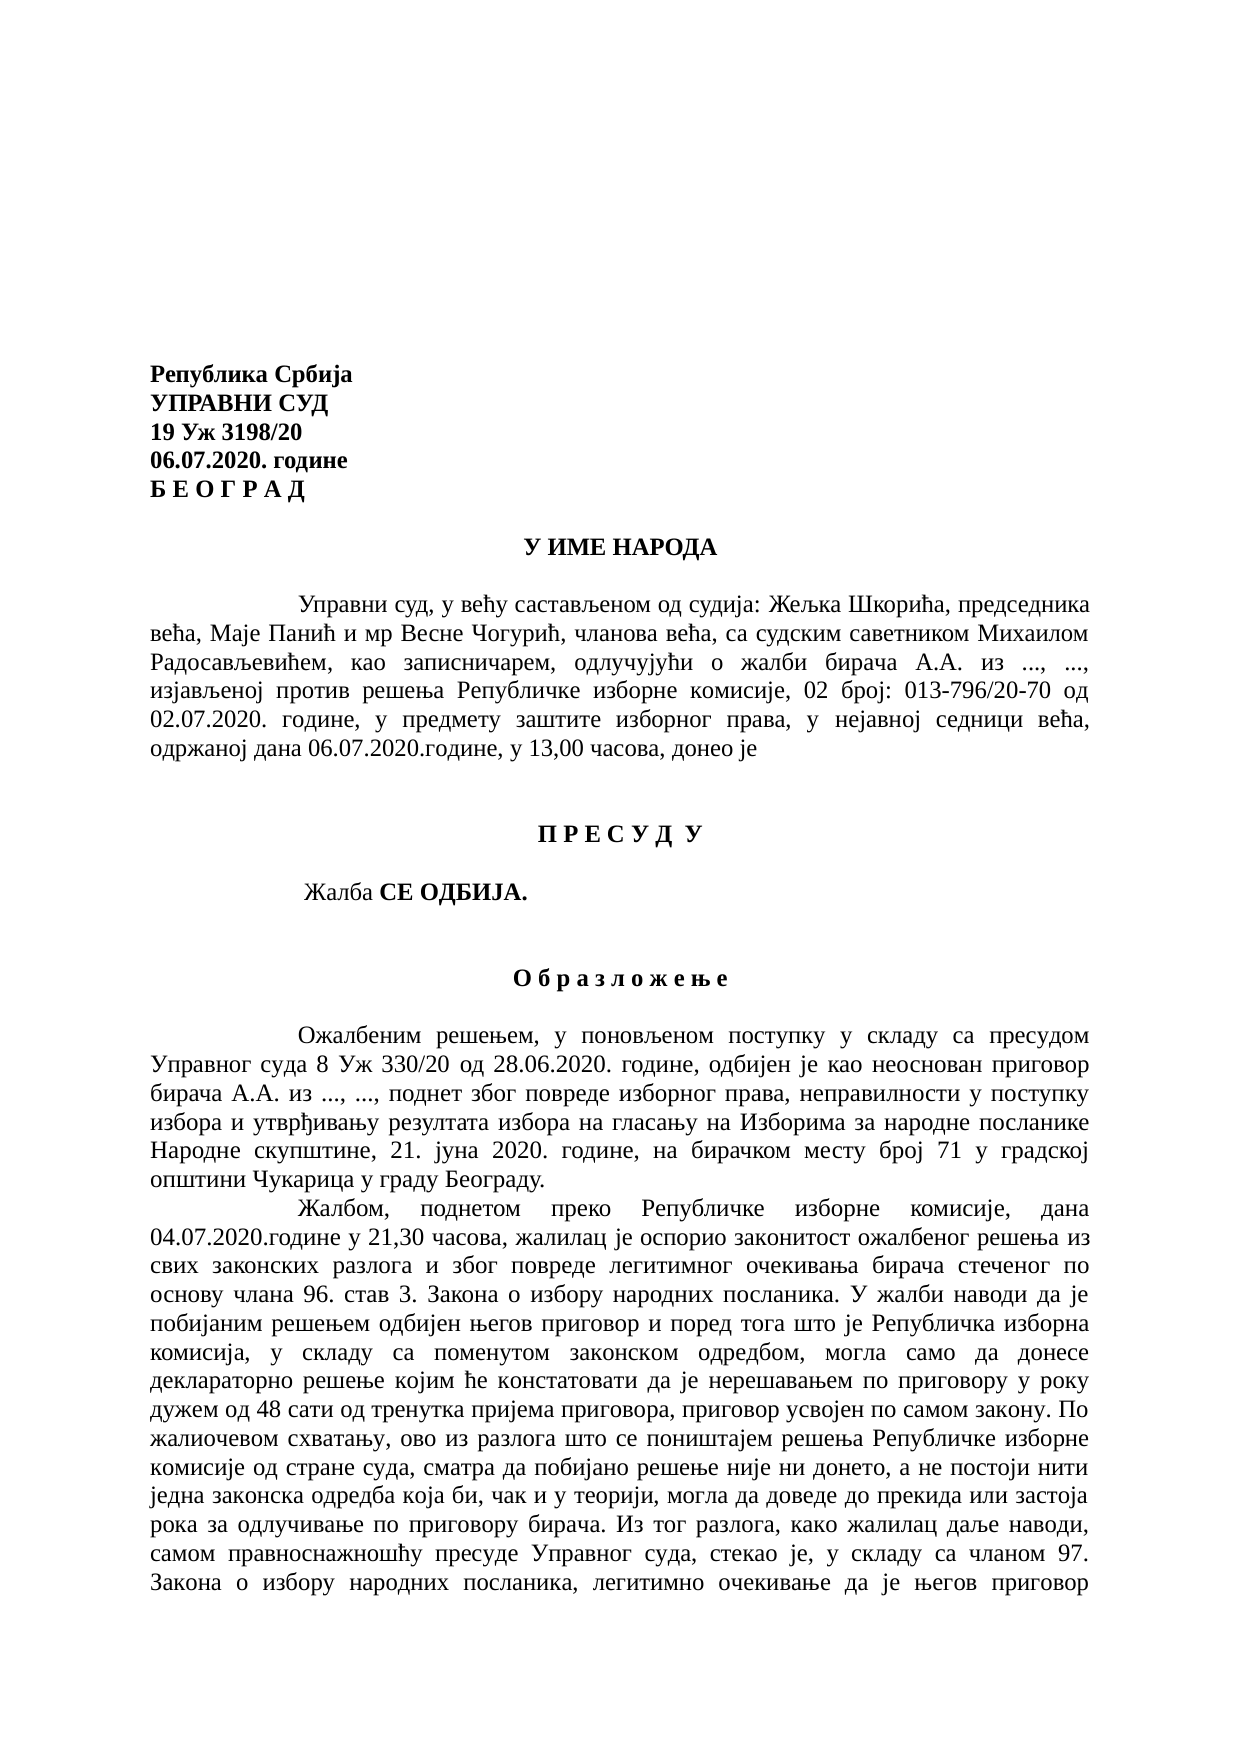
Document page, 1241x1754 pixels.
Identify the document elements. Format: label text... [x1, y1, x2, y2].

text П Р Е С У Д У [150, 819, 1090, 848]
text У ИМЕ НАРОДА [150, 532, 1090, 560]
text Управни суд, у већу састављеном од судија: Жељка Шкорића, председника већа, Маје Панић и мр Весне Чогурић, чланова већа, са судским саветником Михаилом Радосављевићем, као записничарем, одлучујући о жалби бирача A.A. из ..., ..., изјављеној против решења Републичке изборне комисије, 02 број: 013-796/20-70 од 02.07.2020. године, у предмету заштите изборног права, у нејавној седници већа, одржаној дана 06.07.2020.године, у 13,00 часова, донео је [150, 589, 1090, 762]
text Б Е О Г Р А Д [150, 474, 1090, 503]
text О б р а з л о ж е њ е [150, 963, 1090, 992]
text Република Србија [150, 148, 1090, 388]
text 19 Уж 3198/20 [150, 417, 1090, 445]
text УПРАВНИ СУД [150, 388, 1090, 417]
text 06.07.2020. године [150, 445, 1090, 474]
text Ожалбеним решењем, у поновљеном поступку у складу са пресудом Управног суда 8 Уж 330/20 од 28.06.2020. године, одбијен је као неоснован приговор бирача A.A. из ..., ..., поднет због повреде изборног права, неправилности у поступку избора и утврђивању резултата избора на гласању на Изборима за народне посланике Народне скупштине, 21. јуна 2020. године, на бирачком месту број 71 у градској општини Чукарица у граду Београду. [150, 1020, 1090, 1193]
text Жалба СЕ ОДБИЈА. [150, 877, 1090, 905]
text Жалбом, поднетом преко Републичке изборне комисије, дана 04.07.2020.године у 21,30 часова, жалилац је оспорио законитост ожалбеног решења из свих законских разлога и због повреде легитимног очекивања бирача стеченог по основу члана 96. став 3. Закона о избору народних посланика. У жалби наводи да је побијаним решењем одбијен његов приговор и поред тога што је Републичка изборна комисија, у складу са поменутом законском одредбом, могла само да донесе деклараторно решење којим ће констатовати да је нерешавањем по приговору у року дужем од 48 сати од тренутка пријема приговора, приговор усвојен по самом закону. По жалиочевом схватању, ово из разлога што се поништајем решења Републичке изборне комисије од стране суда, сматра да побијано решење није ни донето, а не постоји нити једна законска одредба која би, чак и у теорији, могла да доведе до прекида или застоја рока за одлучивање по приговору бирача. Из тог разлога, како жалилац даље наводи, самом правноснажношћу пресуде Управног суда, стекао је, у складу са чланом 97. Закона о избору народних посланика, легитимно очекивање да је његов приговор [150, 1193, 1090, 1595]
